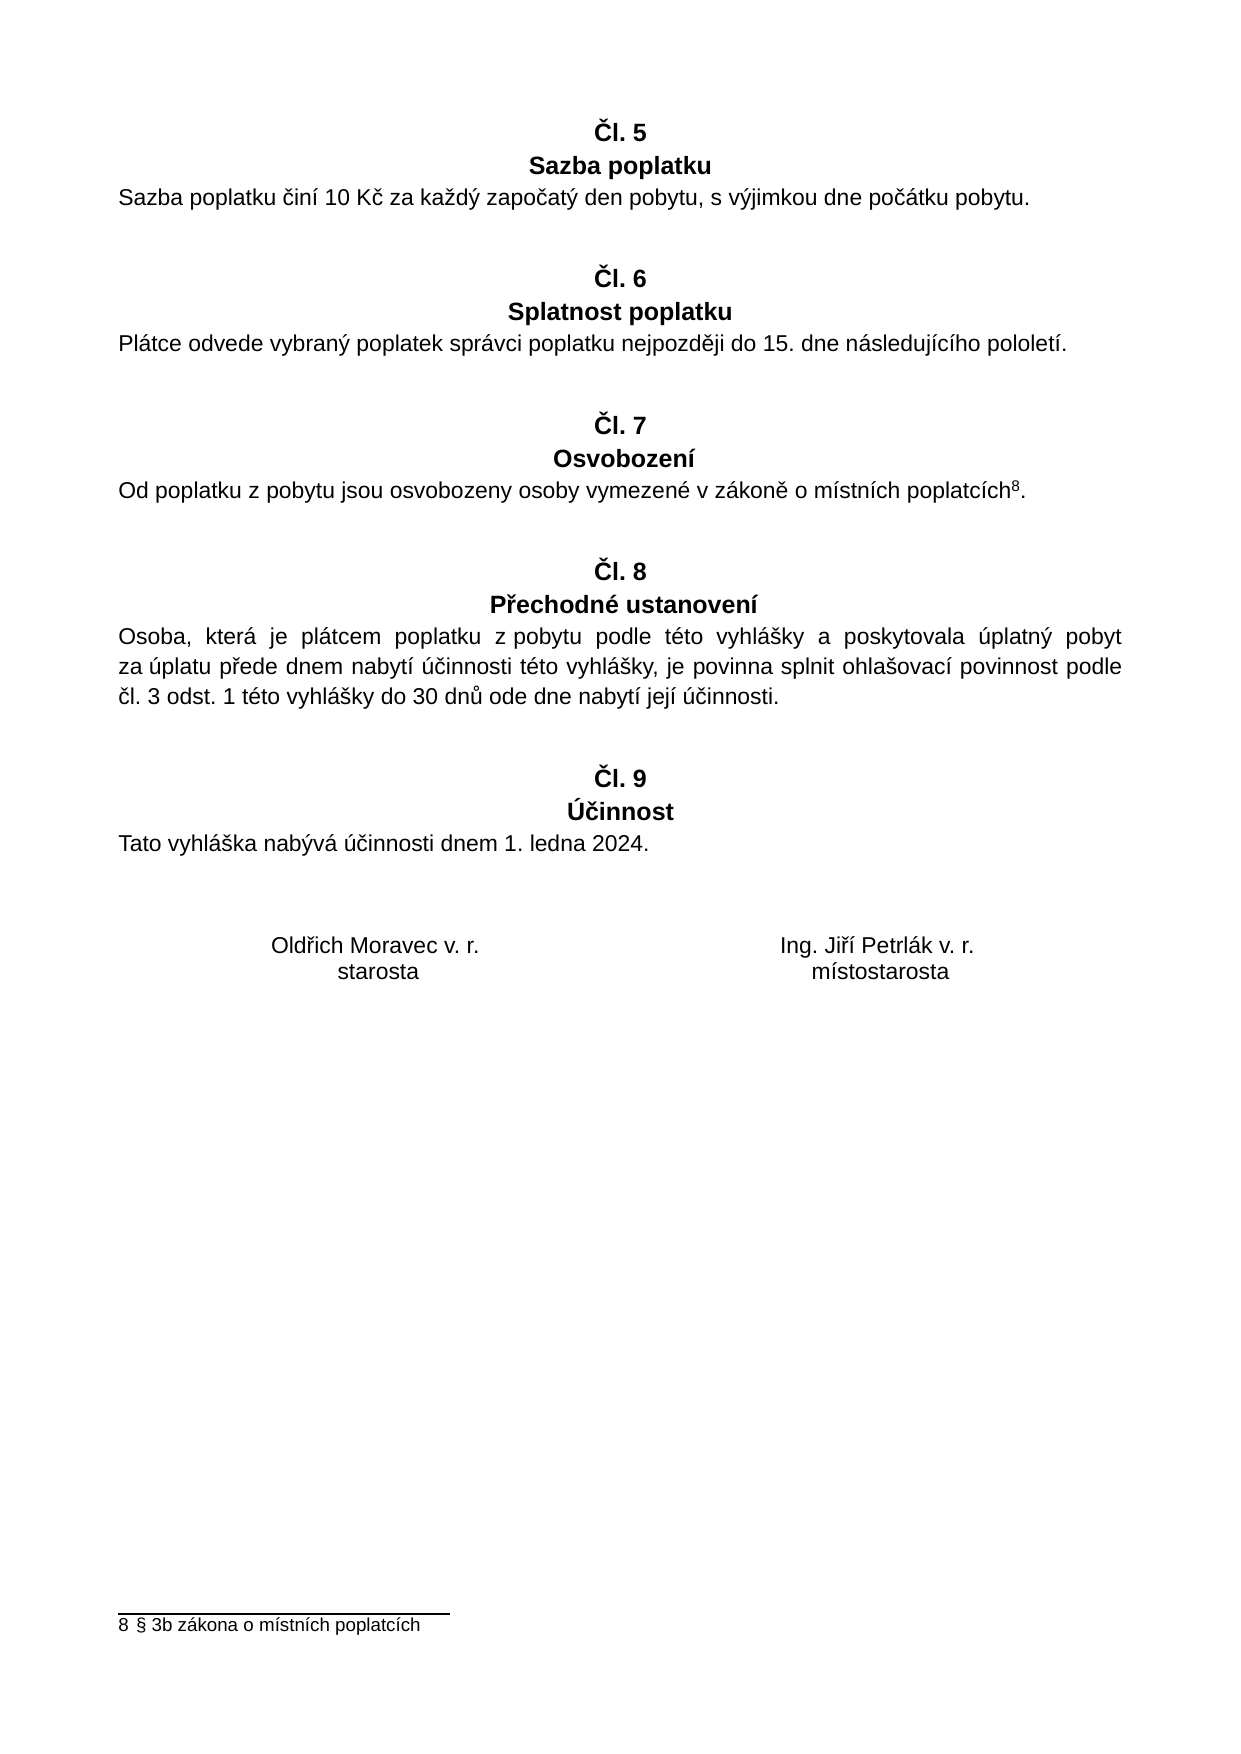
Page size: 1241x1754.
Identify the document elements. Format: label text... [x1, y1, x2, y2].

subtitle Čl. 5 Sazba poplatku [118, 118, 1122, 180]
subtitle Čl. 8 Přechodné ustanovení [118, 557, 1122, 619]
table_header Ing. Jiří Petrlák v. r. místostarosta [626, 872, 1128, 990]
table_cell [124, 990, 626, 1108]
text Od poplatku z pobytu jsou osvobozeny osoby vymezené v zákoně o místních poplatcích. [118, 477, 1122, 503]
text Tato vyhláška nabývá účinnosti dnem 1. ledna 2024. [118, 829, 1122, 856]
text § 3b zákona o místních poplatcích [118, 1614, 1122, 1635]
text Sazba poplatku činí 10 Kč za každý započatý den pobytu, s výjimkou dne počátku pobytu. [118, 184, 1122, 211]
text Plátce odvede vybraný poplatek správci poplatku nejpozději do 15. dne následujícího pololetí. [118, 330, 1122, 357]
subtitle Čl. 9 Účinnost [118, 763, 1122, 825]
subtitle Čl. 6 Splatnost poplatku [118, 264, 1122, 326]
table_cell [626, 990, 1128, 1108]
text Osoba, která je plátcem poplatku z pobytu podle této vyhlášky a poskytovala úplatný pobyt za úplatu přede dnem nabytí účinnosti této vyhlášky, je povinna splnit ohlašovací povinnost podle čl. 3 odst. 1 této vyhlášky do 30 dnů ode dne nabytí její účinnosti. [118, 623, 1122, 710]
table_header Oldřich Moravec v. r. starosta [124, 872, 626, 990]
subtitle Čl. 7 Osvobození [118, 411, 1122, 472]
